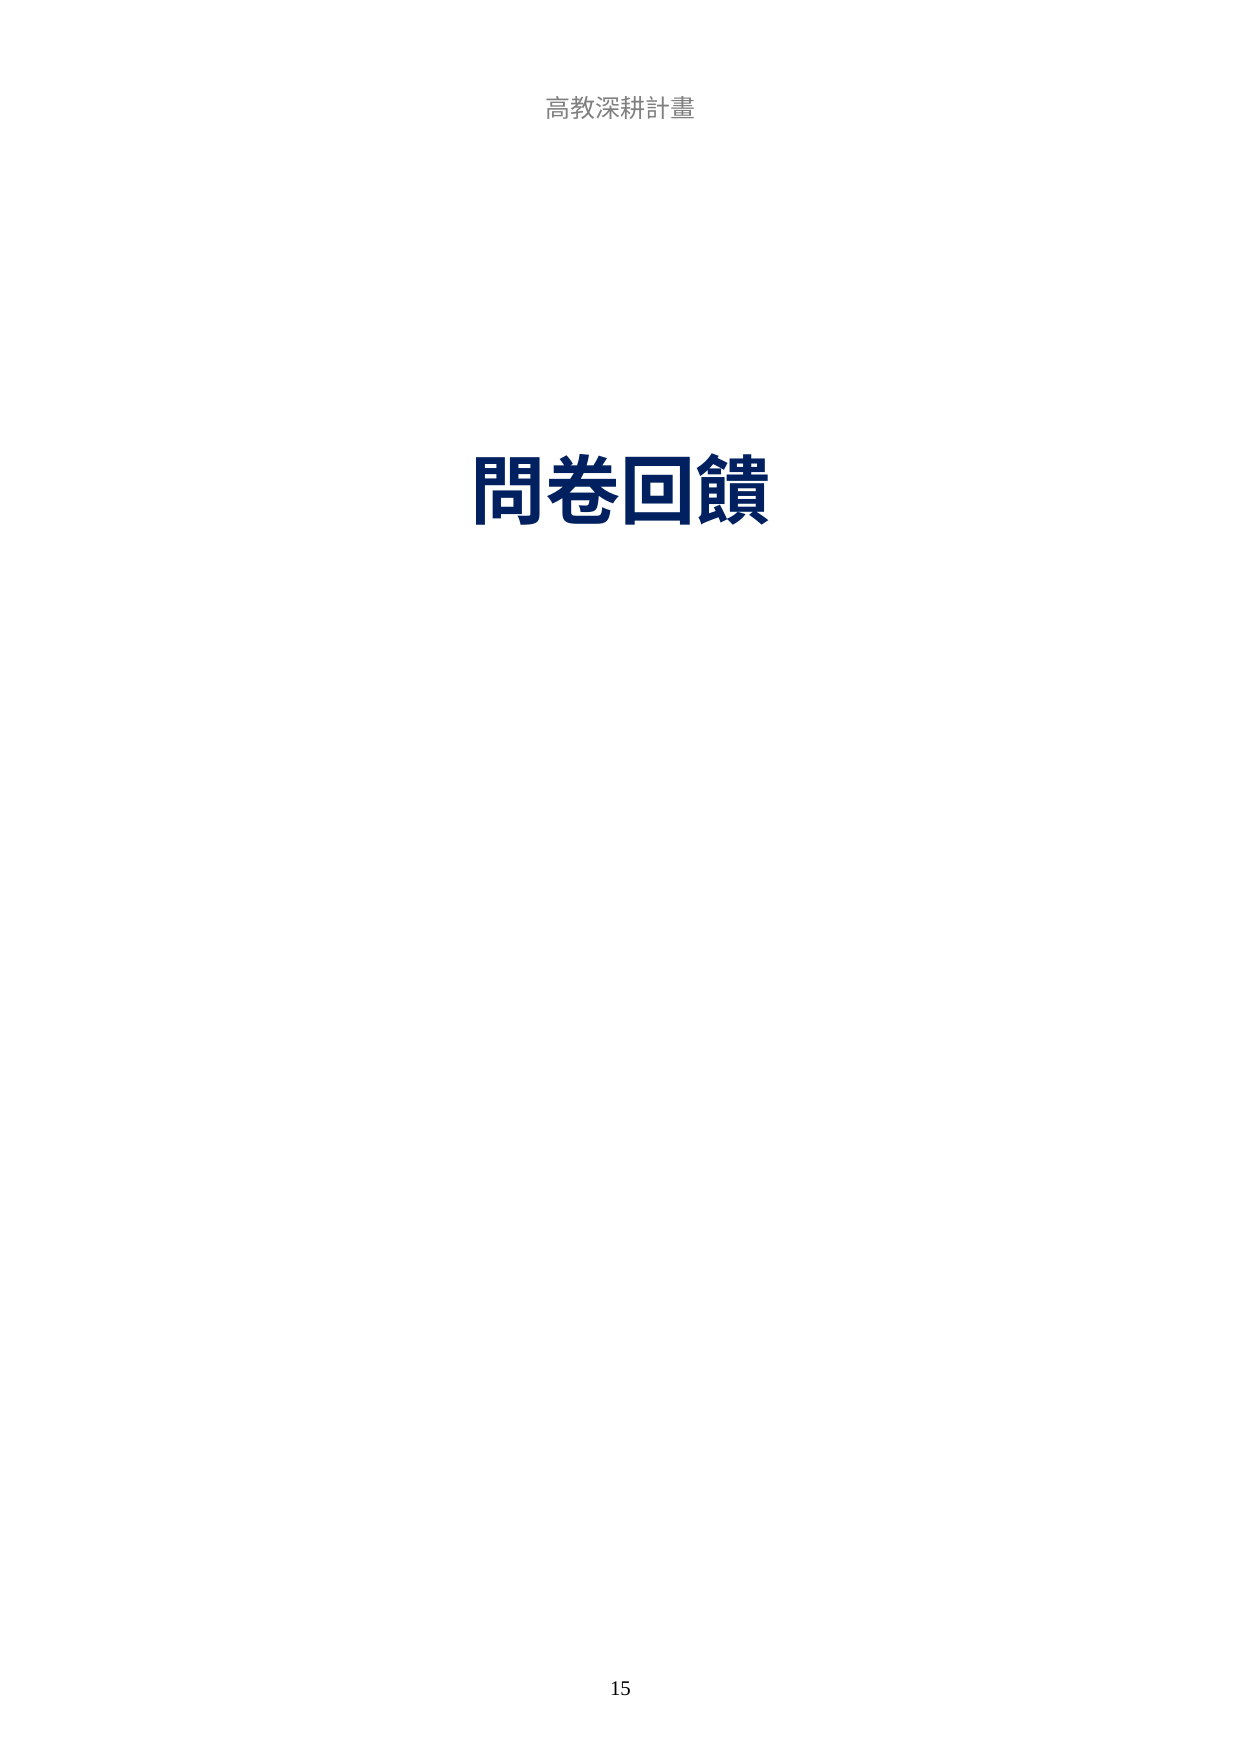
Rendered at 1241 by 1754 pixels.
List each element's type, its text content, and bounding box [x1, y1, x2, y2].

text 問卷回饋 [75, 413, 1165, 538]
